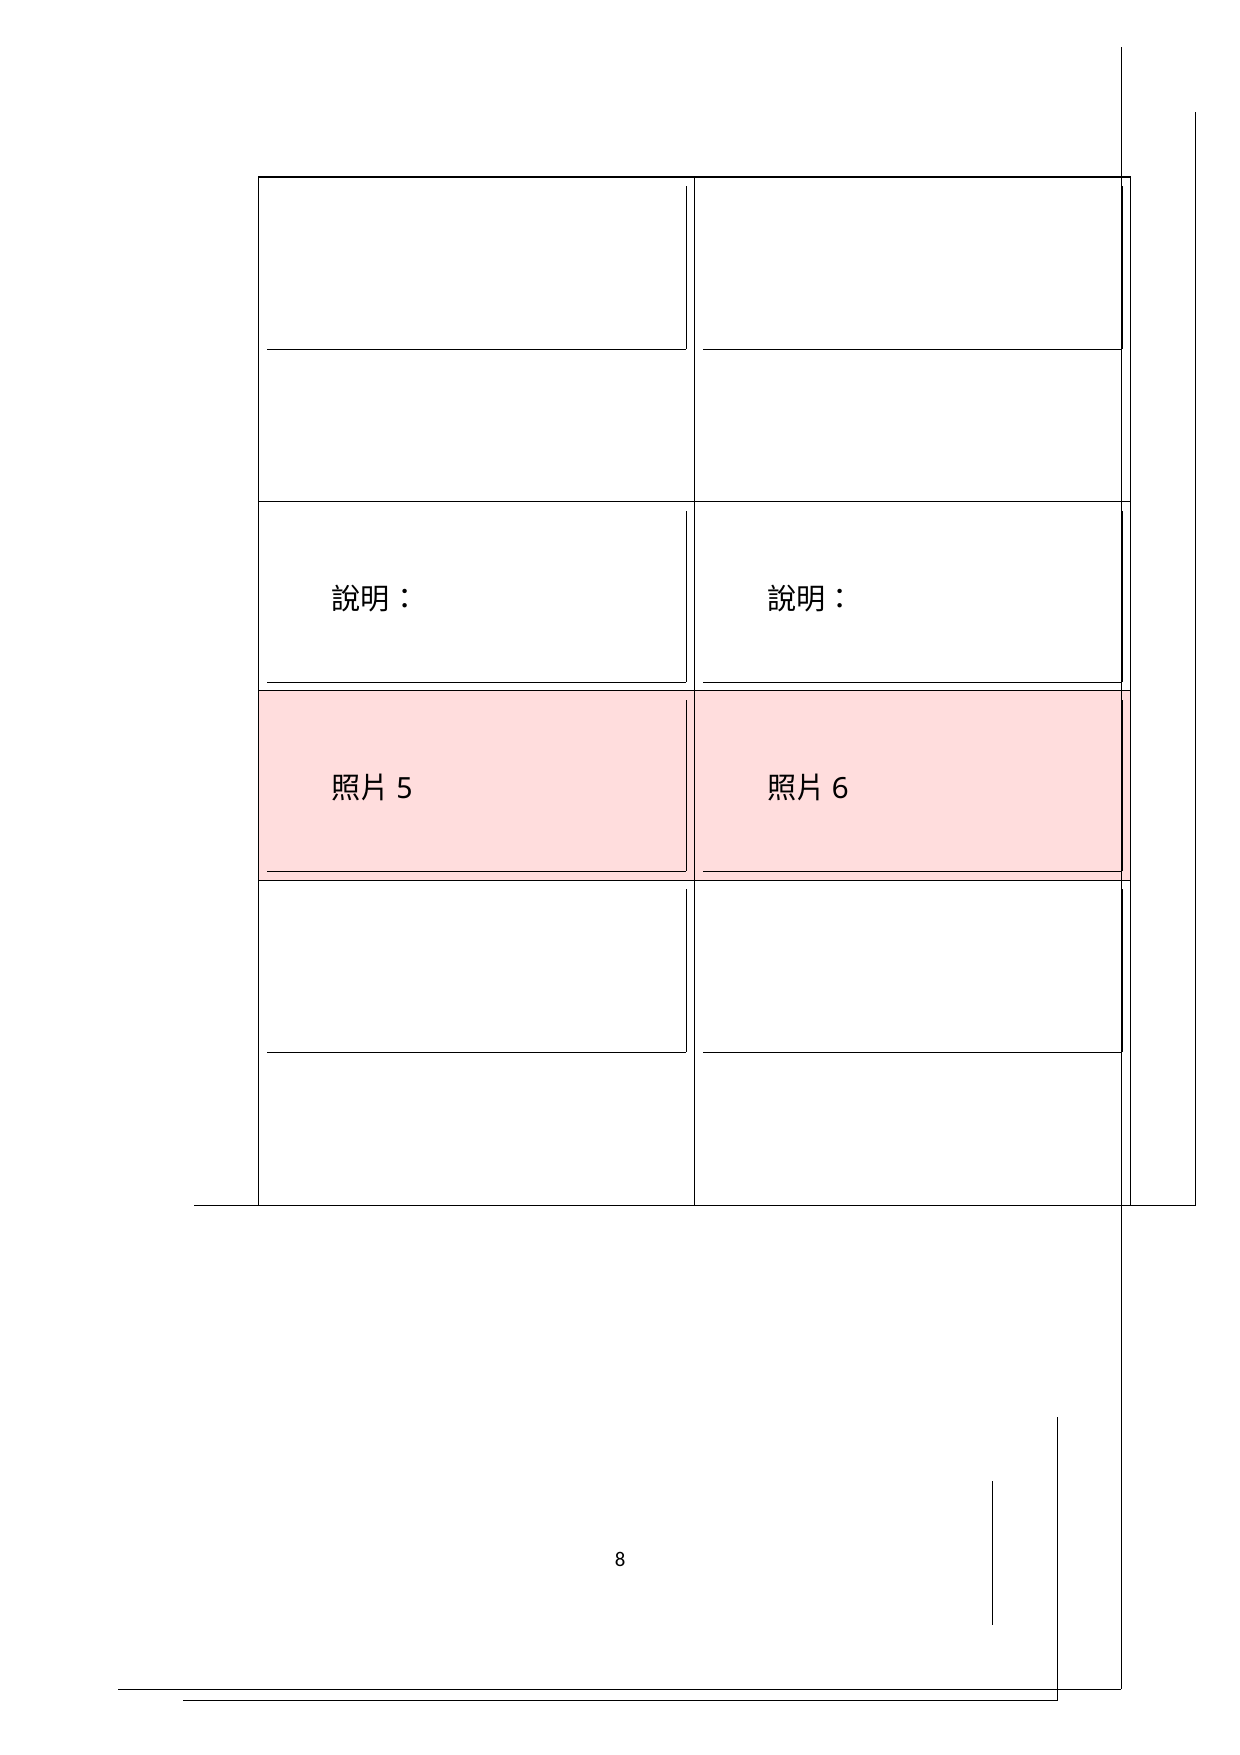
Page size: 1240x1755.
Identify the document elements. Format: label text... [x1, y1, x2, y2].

table_cell [259, 881, 694, 1204]
table_cell [1122, 502, 1130, 690]
table_cell [259, 178, 694, 501]
table_cell 照片6 [695, 691, 1121, 880]
table_cell [1122, 881, 1130, 1204]
table_cell [695, 881, 1121, 1204]
table_cell 說明： [695, 502, 1121, 690]
table_cell 照片5 [259, 691, 694, 880]
table_cell 說明： [259, 502, 694, 690]
table_cell [1122, 178, 1130, 501]
table_cell [1122, 691, 1130, 880]
table_cell [695, 178, 1121, 501]
